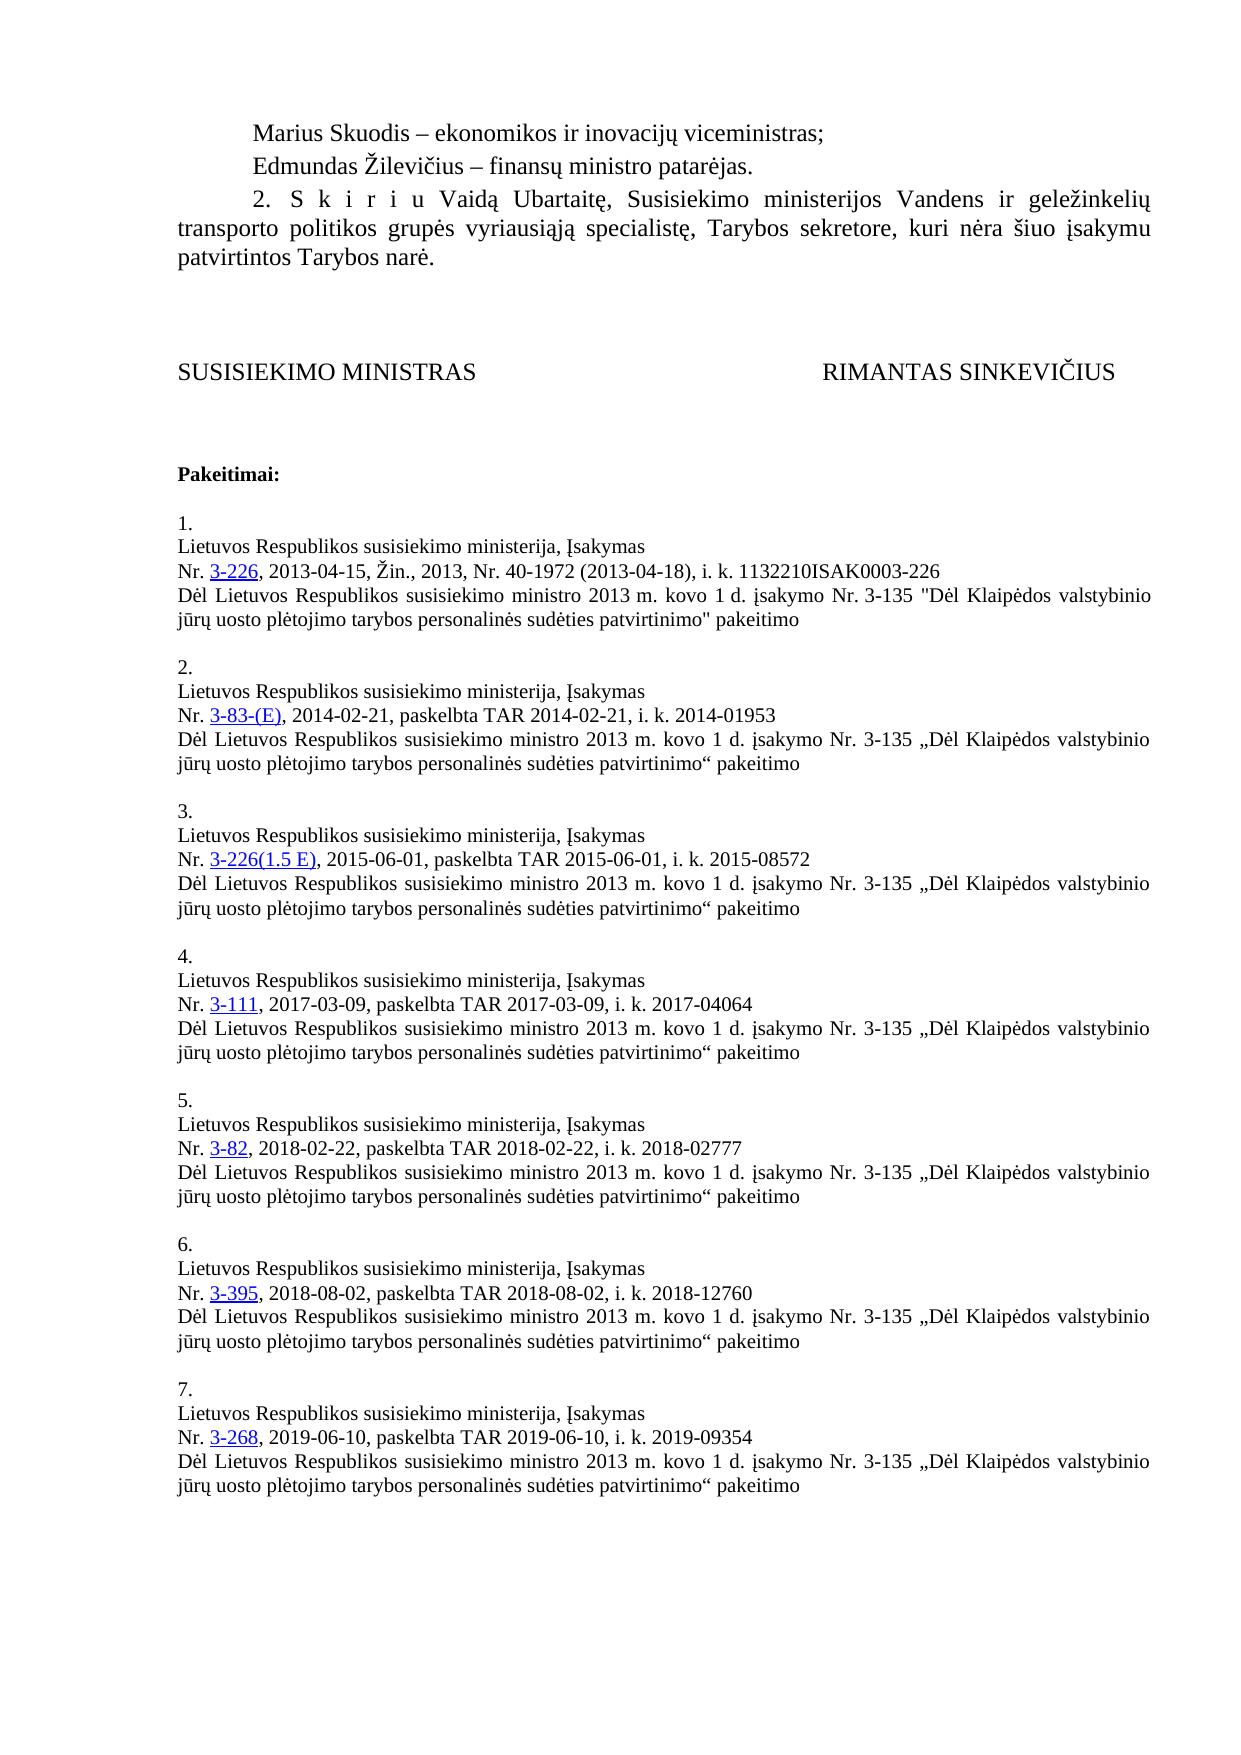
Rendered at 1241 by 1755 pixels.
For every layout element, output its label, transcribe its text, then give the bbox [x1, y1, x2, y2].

text 2. S k i r i u Vaidą Ubartaitę, Susisiekimo ministerijos Vandens ir geležinkelių transporto politikos grupės vyriausiąją specialistę, Tarybos sekretore, kuri nėra šiuo įsakymu patvirtintos Tarybos narė. [177, 184, 1152, 270]
text Lietuvos Respublikos susisiekimo ministerija, Įsakymas [177, 968, 1152, 992]
text Dėl Lietuvos Respublikos susisiekimo ministro 2013 m. kovo 1 d. įsakymo Nr. 3-135 „Dėl Klaipėdos valstybinio jūrų uosto plėtojimo tarybos personalinės sudėties patvirtinimo“ pakeitimo [177, 1016, 1152, 1064]
text 5. [177, 1088, 1152, 1112]
text Lietuvos Respublikos susisiekimo ministerija, Įsakymas [177, 1256, 1152, 1280]
text Lietuvos Respublikos susisiekimo ministerija, Įsakymas [177, 1112, 1152, 1136]
text Nr. 3-395, 2018-08-02, paskelbta TAR 2018-08-02, i. k. 2018-12760 [177, 1280, 1152, 1304]
text Lietuvos Respublikos susisiekimo ministerija, Įsakymas [177, 679, 1152, 703]
text Nr. 3-83-(E), 2014-02-21, paskelbta TAR 2014-02-21, i. k. 2014-01953 [177, 703, 1152, 727]
text 6. [177, 1232, 1152, 1256]
text Lietuvos Respublikos susisiekimo ministerija, Įsakymas [177, 1401, 1152, 1425]
text Dėl Lietuvos Respublikos susisiekimo ministro 2013 m. kovo 1 d. įsakymo Nr. 3-135 „Dėl Klaipėdos valstybinio jūrų uosto plėtojimo tarybos personalinės sudėties patvirtinimo“ pakeitimo [177, 1449, 1152, 1497]
text Nr. 3-111, 2017-03-09, paskelbta TAR 2017-03-09, i. k. 2017-04064 [177, 992, 1152, 1016]
text Marius Skuodis – ekonomikos ir inovacijų viceministras; [177, 118, 1152, 147]
text 4. [177, 943, 1152, 968]
text Nr. 3-268, 2019-06-10, paskelbta TAR 2019-06-10, i. k. 2019-09354 [177, 1425, 1152, 1449]
text Pakeitimai: [177, 462, 1152, 486]
text Dėl Lietuvos Respublikos susisiekimo ministro 2013 m. kovo 1 d. įsakymo Nr. 3-135 „Dėl Klaipėdos valstybinio jūrų uosto plėtojimo tarybos personalinės sudėties patvirtinimo“ pakeitimo [177, 727, 1152, 775]
text Susisiekimo ministras Rimantas Sinkevičius [177, 357, 1152, 385]
text Nr. 3-226(1.5 E), 2015-06-01, paskelbta TAR 2015-06-01, i. k. 2015-08572 [177, 847, 1152, 871]
text Nr. 3-82, 2018-02-22, paskelbta TAR 2018-02-22, i. k. 2018-02777 [177, 1136, 1152, 1160]
text Dėl Lietuvos Respublikos susisiekimo ministro 2013 m. kovo 1 d. įsakymo Nr. 3-135 "Dėl Klaipėdos valstybinio jūrų uosto plėtojimo tarybos personalinės sudėties patvirtinimo" pakeitimo [177, 583, 1152, 631]
text Lietuvos Respublikos susisiekimo ministerija, Įsakymas [177, 534, 1152, 558]
text 1. [177, 510, 1152, 534]
text Lietuvos Respublikos susisiekimo ministerija, Įsakymas [177, 823, 1152, 847]
text 7. [177, 1377, 1152, 1401]
text Edmundas Žilevičius – finansų ministro patarėjas. [177, 151, 1152, 180]
text Nr. 3-226, 2013-04-15, Žin., 2013, Nr. 40-1972 (2013-04-18), i. k. 1132210ISAK0003-226 [177, 558, 1152, 583]
text 3. [177, 799, 1152, 823]
text Dėl Lietuvos Respublikos susisiekimo ministro 2013 m. kovo 1 d. įsakymo Nr. 3-135 „Dėl Klaipėdos valstybinio jūrų uosto plėtojimo tarybos personalinės sudėties patvirtinimo“ pakeitimo [177, 871, 1152, 919]
text Dėl Lietuvos Respublikos susisiekimo ministro 2013 m. kovo 1 d. įsakymo Nr. 3-135 „Dėl Klaipėdos valstybinio jūrų uosto plėtojimo tarybos personalinės sudėties patvirtinimo“ pakeitimo [177, 1160, 1152, 1208]
text Dėl Lietuvos Respublikos susisiekimo ministro 2013 m. kovo 1 d. įsakymo Nr. 3-135 „Dėl Klaipėdos valstybinio jūrų uosto plėtojimo tarybos personalinės sudėties patvirtinimo“ pakeitimo [177, 1304, 1152, 1353]
text 2. [177, 655, 1152, 679]
